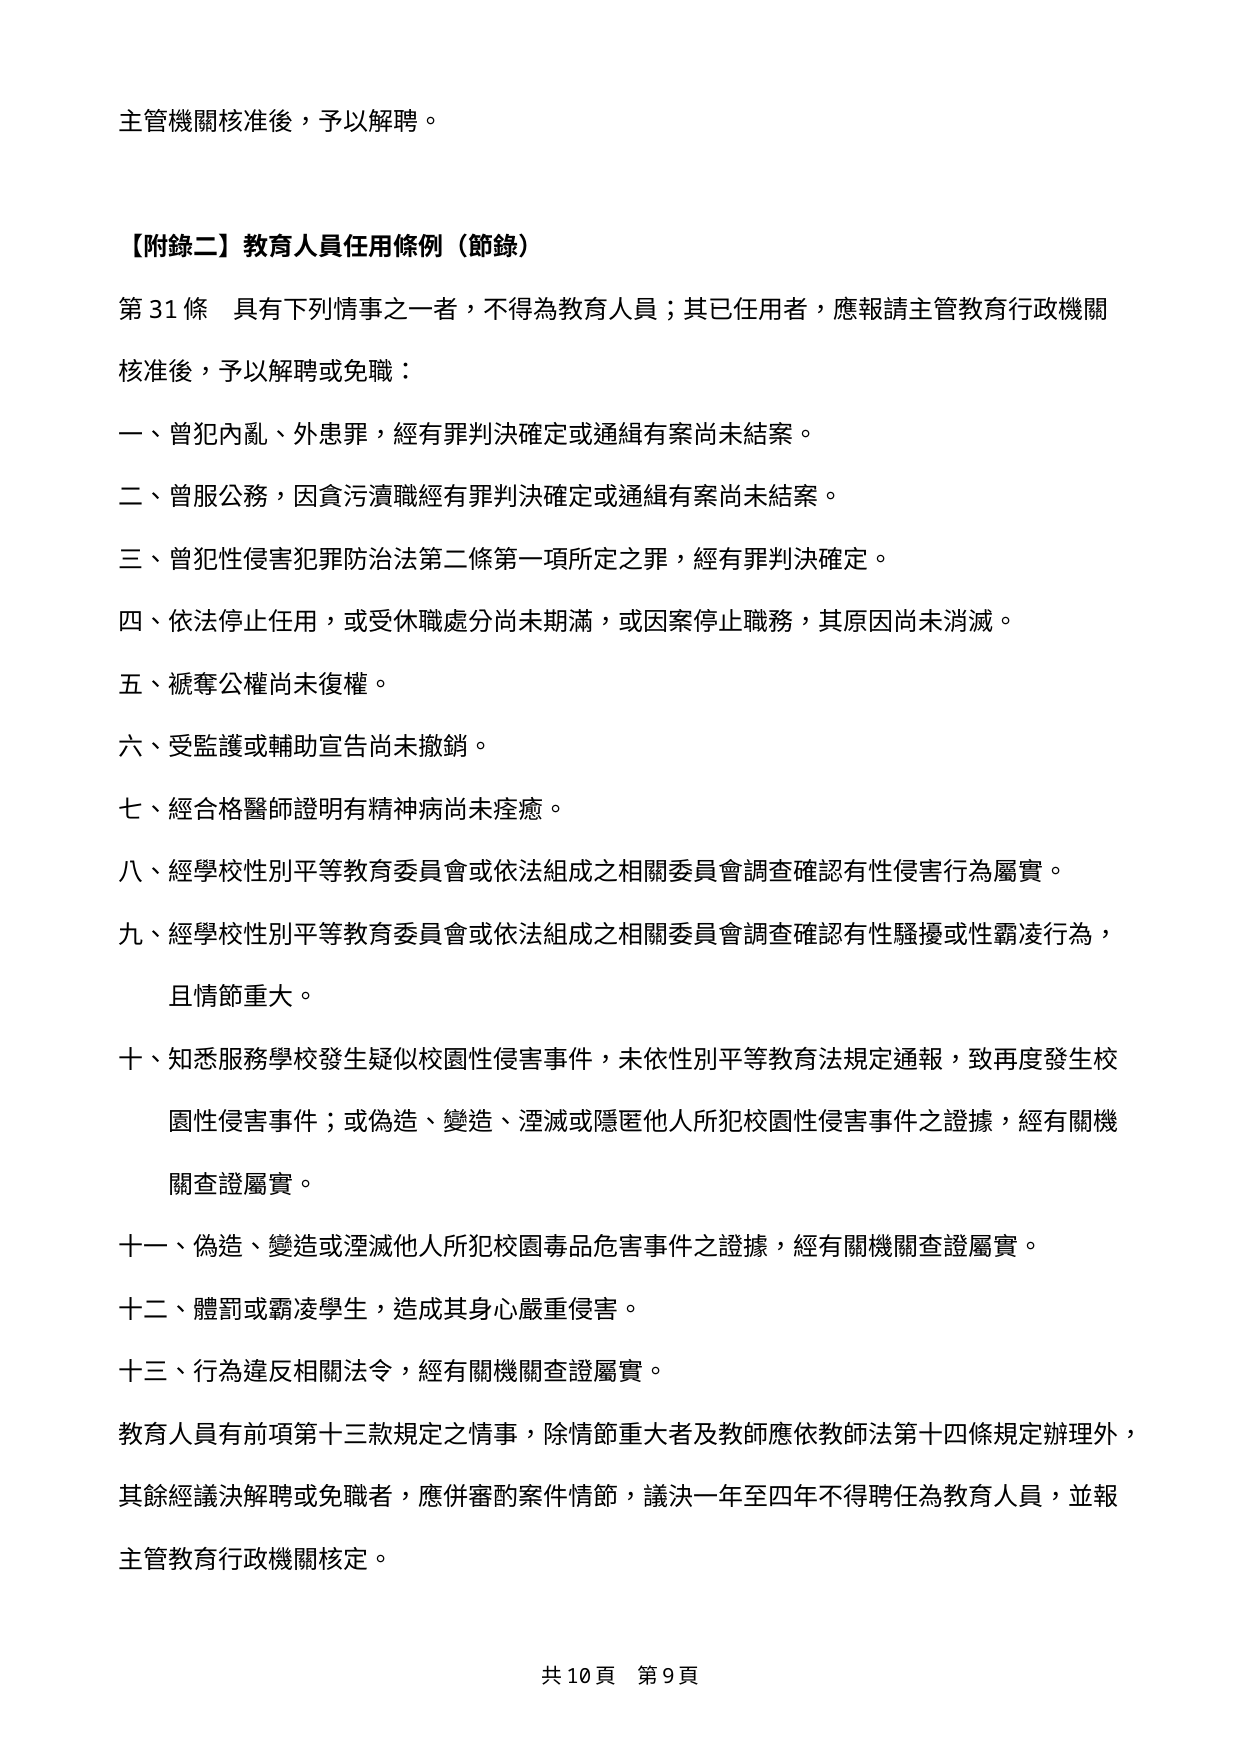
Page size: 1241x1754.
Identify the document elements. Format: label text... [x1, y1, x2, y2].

text 四、依法停止任用，或受休職處分尚未期滿，或因案停止職務，其原因尚未消滅。 [118, 578, 1122, 641]
text 主管機關核准後，予以解聘。 [118, 78, 1122, 141]
text 十、知悉服務學校發生疑似校園性侵害事件，未依性別平等教育法規定通報，致再度發生校園性侵害事件；或偽造、變造、湮滅或隱匿他人所犯校園性侵害事件之證據，經有關機關查證屬實。 [118, 1016, 1122, 1203]
text 二、曾服公務，因貪污瀆職經有罪判決確定或通緝有案尚未結案。 [118, 453, 1122, 516]
text 一、曾犯內亂、外患罪，經有罪判決確定或通緝有案尚未結案。 [118, 391, 1122, 453]
text 五、褫奪公權尚未復權。 [118, 641, 1122, 703]
text 三、曾犯性侵害犯罪防治法第二條第一項所定之罪，經有罪判決確定。 [118, 516, 1122, 578]
text 六、受監護或輔助宣告尚未撤銷。 [118, 703, 1122, 766]
text 十一、偽造、變造或湮滅他人所犯校園毒品危害事件之證據，經有關機關查證屬實。 [118, 1203, 1122, 1266]
text 十三、行為違反相關法令，經有關機關查證屬實。 [118, 1328, 1122, 1391]
text 七、經合格醫師證明有精神病尚未痊癒。 [118, 766, 1122, 828]
text 十二、體罰或霸凌學生，造成其身心嚴重侵害。 [118, 1266, 1122, 1328]
text 【附錄二】教育人員任用條例（節錄） [118, 203, 1122, 266]
text 教育人員有前項第十三款規定之情事，除情節重大者及教師應依教師法第十四條規定辦理外，其餘經議決解聘或免職者，應併審酌案件情節，議決一年至四年不得聘任為教育人員，並報主管教育行政機關核定。 [118, 1391, 1122, 1578]
text 九、經學校性別平等教育委員會或依法組成之相關委員會調查確認有性騷擾或性霸凌行為，且情節重大。 [118, 891, 1122, 1016]
text 第31條 具有下列情事之一者，不得為教育人員；其已任用者，應報請主管教育行政機關核准後，予以解聘或免職： [118, 266, 1122, 391]
text 八、經學校性別平等教育委員會或依法組成之相關委員會調查確認有性侵害行為屬實。 [118, 828, 1122, 891]
